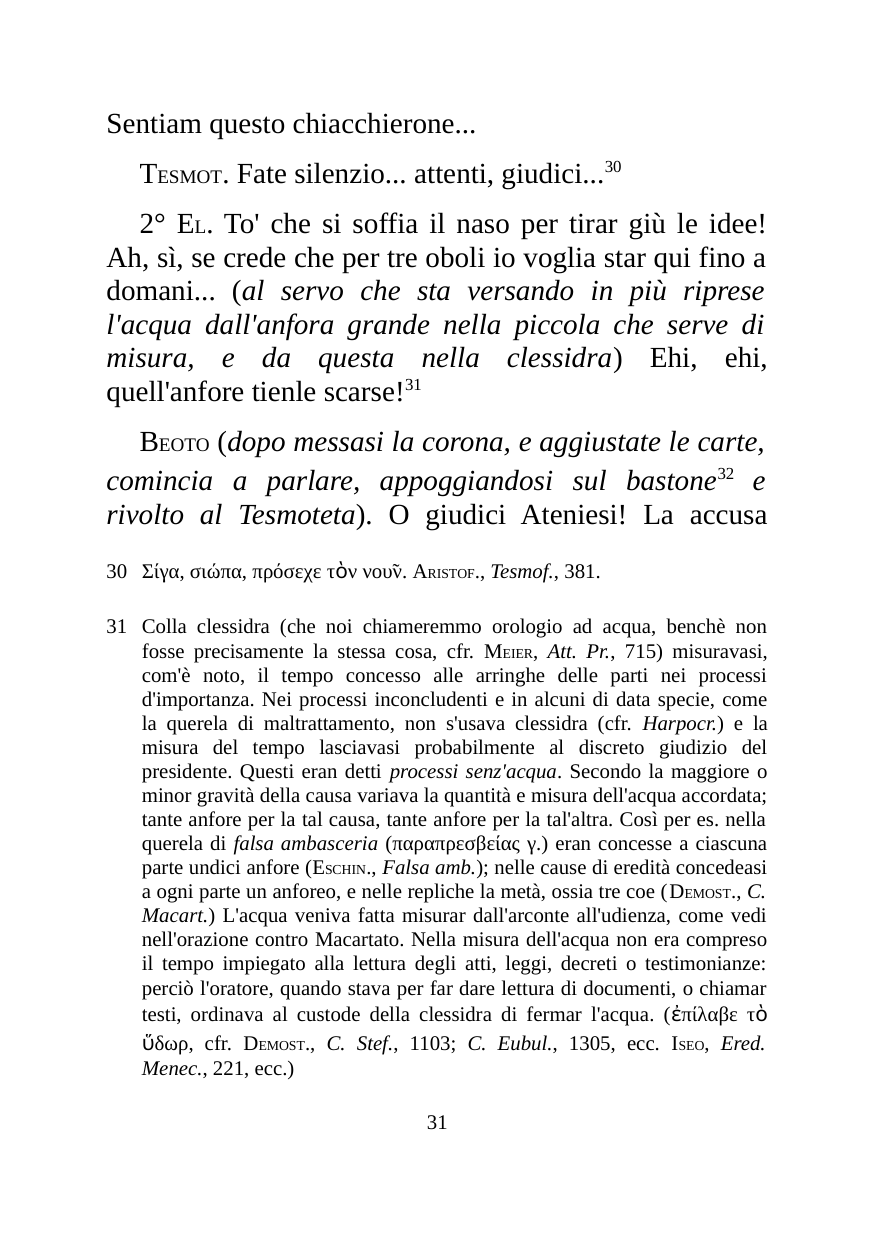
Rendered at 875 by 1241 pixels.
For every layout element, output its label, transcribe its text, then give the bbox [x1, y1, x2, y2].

text Σίγα, σιώπα, πρόσεχε τὸν νου̃ν. Aristof., Tesmof., 381. [106, 557, 768, 585]
text 2° El. To' che si soffia il naso per tirar giù le idee! Ah, sì, se crede che per tre oboli io voglia star qui fino a domani... (al servo che sta versando in più riprese l'acqua dall'anfora grande nella piccola che serve di misura, e da questa nella clessidra) Ehi, ehi, quell'anfore tienle scarse! [106, 206, 768, 408]
text Colla clessidra (che noi chiameremmo orologio ad acqua, benchè non fosse precisamente la stessa cosa, cfr. Meier, Att. Pr., 715) misuravasi, com'è noto, il tempo concesso alle arringhe delle parti nei processi d'importanza. Nei processi inconcludenti e in alcuni di data specie, come la querela di maltrattamento, non s'usava clessidra (cfr. Harpocr.) e la misura del tempo lasciavasi probabilmente al discreto giudizio del presidente. Questi eran detti processi senz'acqua. Secondo la maggiore o minor gravità della causa variava la quantità e misura dell'acqua accordata; tante anfore per la tal causa, tante anfore per la tal'altra. Così per es. nella querela di falsa ambasceria (παραπρεσβείας γ.) eran concesse a ciascuna parte undici anfore (Eschin., Falsa amb.); nelle cause di eredità concedeasi a ogni parte un anforeo, e nelle repliche la metà, ossia tre coe (Demost., C. Macart.) L'acqua veniva fatta misurar dall'arconte all'udienza, come vedi nell'orazione contro Macartato. Nella misura dell'acqua non era compreso il tempo impiegato alla lettura degli atti, leggi, decreti o testimonianze: perciò l'oratore, quando stava per far dare lettura di documenti, o chiamar testi, ordinava al custode della clessidra di fermar l'acqua. (ἐπίλαβε τὸ ὕδωρ, cfr. Demost., C. Stef., 1103; C. Eubul., 1305, ecc. Iseo, Ered. Menec., 221, ecc.) [106, 614, 768, 1080]
text Beoto (dopo messasi la corona, e aggiustate le carte, comincia a parlare, appoggiandosi sul bastone e rivolto al Tesmoteta). O giudici Ateniesi! La accusa [106, 424, 768, 531]
text Tesmot. Fate silenzio... attenti, giudici... [106, 156, 768, 190]
text Sentiam questo chiacchierone... [106, 106, 768, 140]
